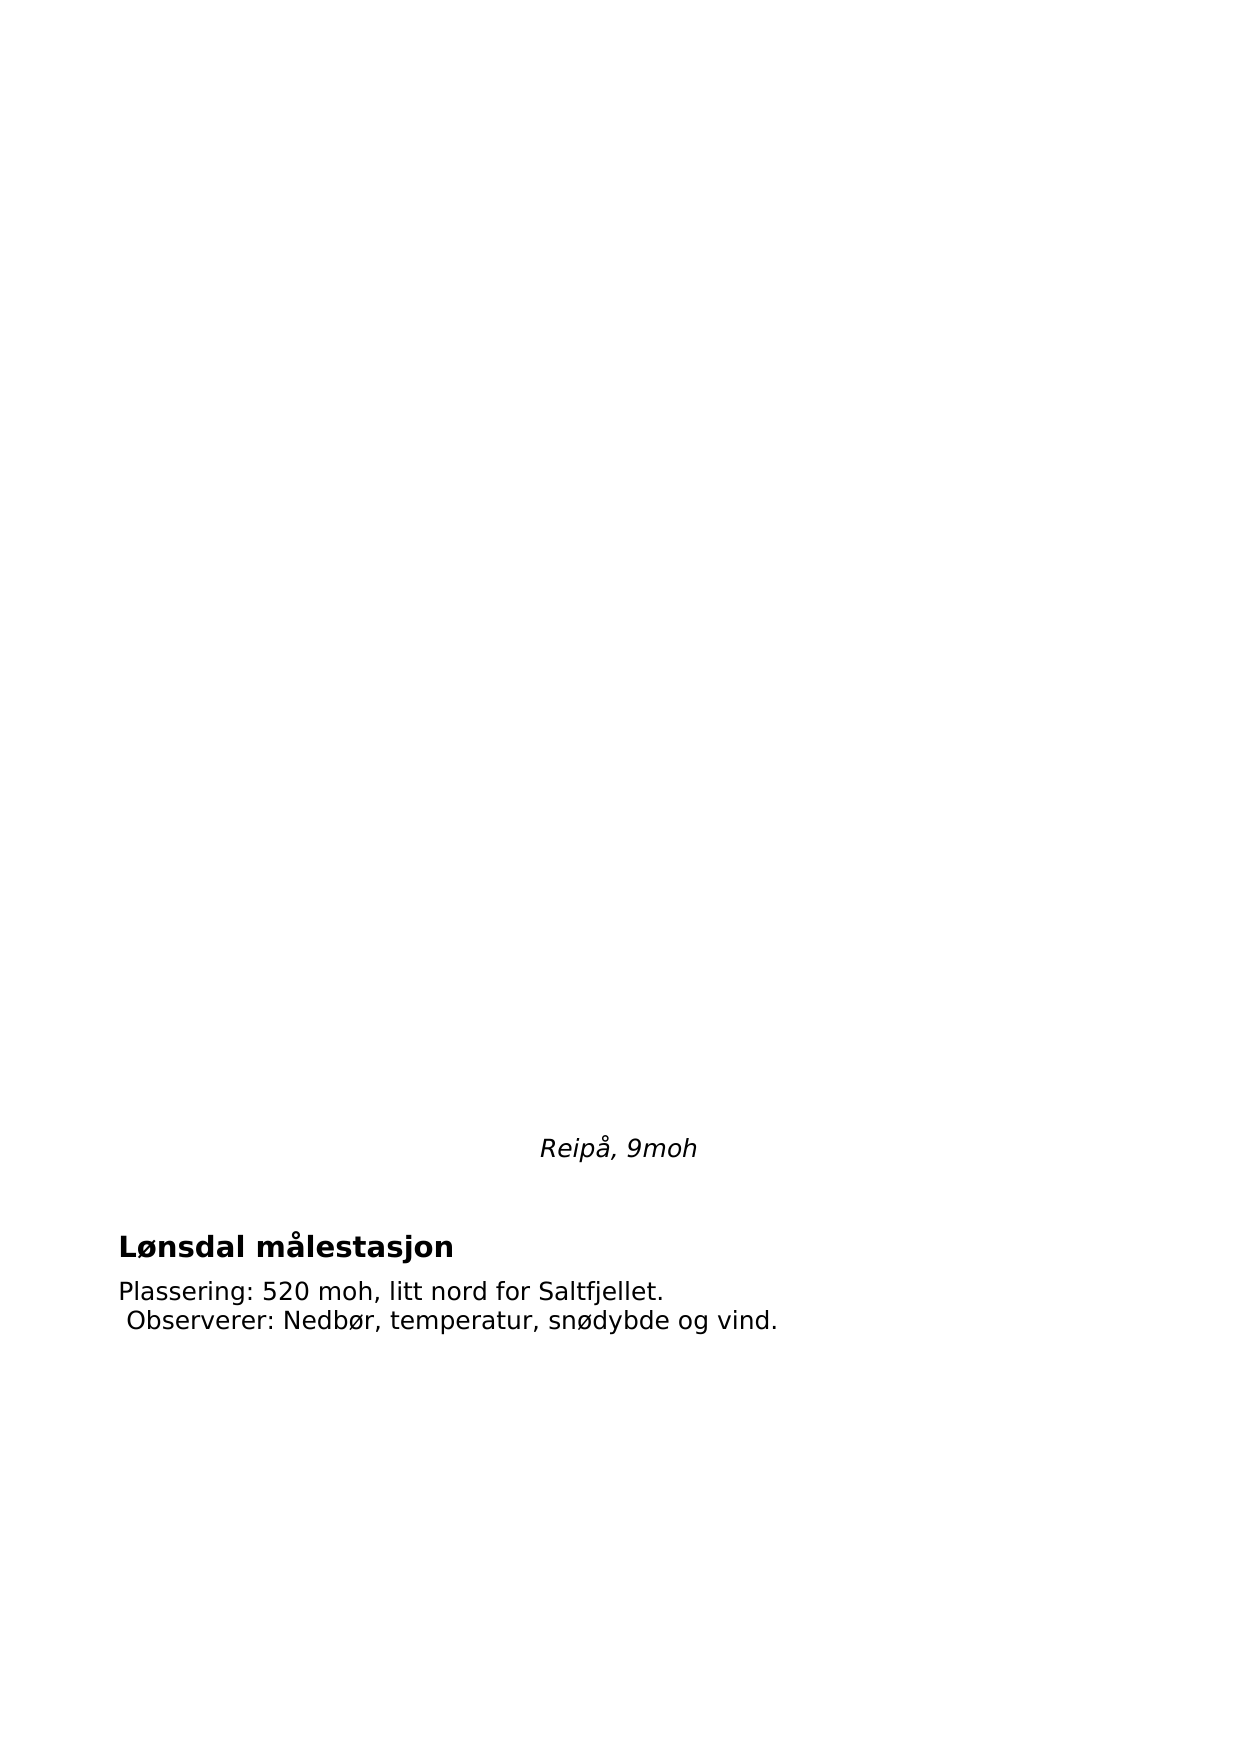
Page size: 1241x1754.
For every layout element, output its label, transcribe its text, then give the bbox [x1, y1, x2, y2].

text Reipå, 9moh [118, 131, 1122, 1164]
subtitle Lønsdal målestasjon [118, 1230, 1122, 1264]
text Plassering: 520 moh, litt nord for Saltfjellet. Observerer: Nedbør, temperatur, snødybde og vind. [118, 1277, 1122, 1335]
